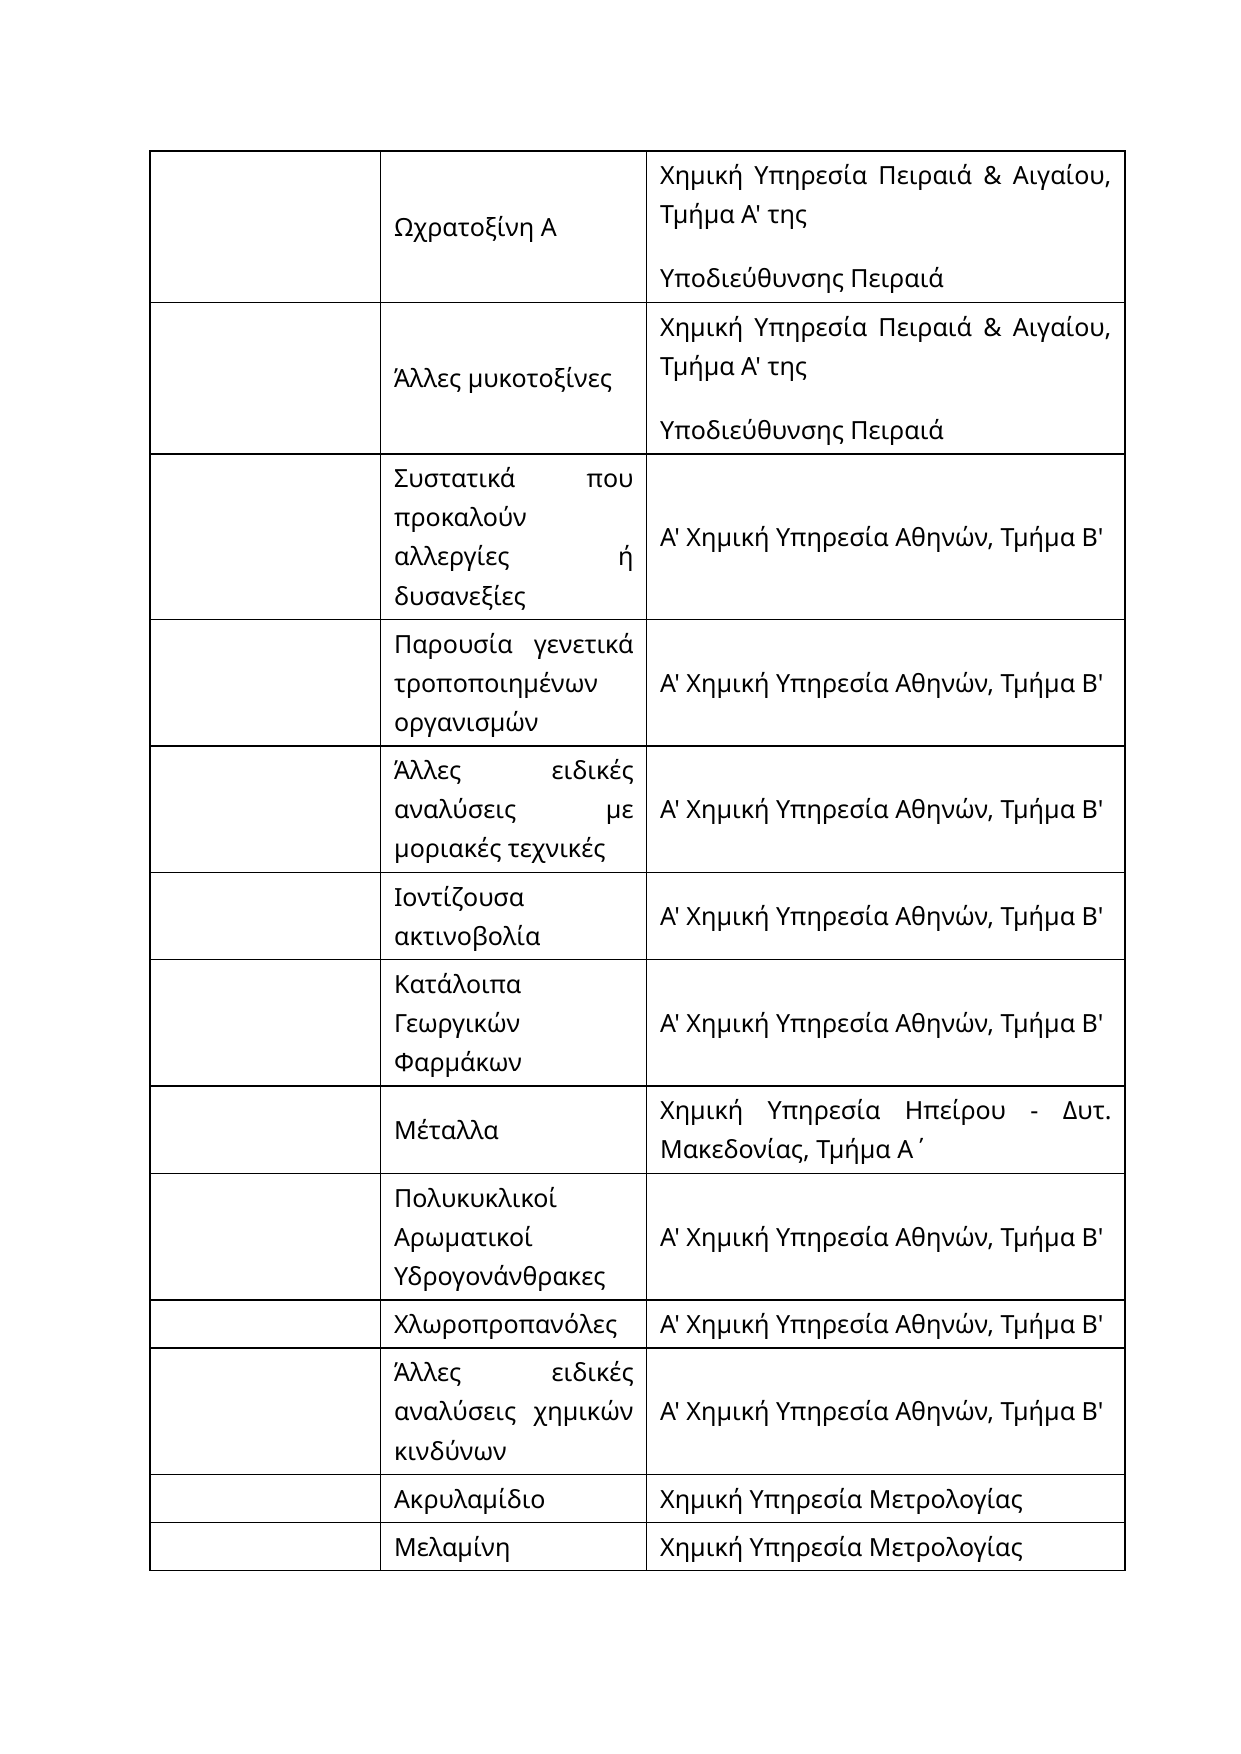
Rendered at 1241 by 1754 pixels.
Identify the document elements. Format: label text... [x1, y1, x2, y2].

table_cell Α' Χημική Υπηρεσία Αθηνών, Τμήμα Β' [647, 1349, 1124, 1473]
table_cell Α' Χημική Υπηρεσία Αθηνών, Τμήμα Β' [647, 1174, 1124, 1299]
table_cell Παρουσία γενετικά τροποποιημένων οργανισμών [381, 620, 646, 745]
table_cell [151, 747, 380, 871]
table_cell Χλωροπροπανόλες [381, 1301, 646, 1347]
table_cell Άλλες μυκοτοξίνες [381, 303, 646, 453]
table_cell Ακρυλαμίδιο [381, 1475, 646, 1522]
table_cell [151, 1523, 380, 1570]
table_cell Α' Χημική Υπηρεσία Αθηνών, Τμήμα Β' [647, 873, 1124, 959]
table_cell Άλλες ειδικές αναλύσεις με μοριακές τεχνικές [381, 747, 646, 871]
table_cell Πολυκυκλικοί Αρωματικοί Υδρογονάνθρακες [381, 1174, 646, 1299]
table_cell Κατάλοιπα Γεωργικών Φαρμάκων [381, 960, 646, 1085]
table_cell [151, 1349, 380, 1473]
table_cell [151, 620, 380, 745]
table_cell [151, 303, 380, 453]
table_cell [151, 1475, 380, 1522]
table_cell Χημική Υπηρεσία Μετρολογίας [647, 1475, 1124, 1522]
table_cell [151, 960, 380, 1085]
table_cell [151, 1301, 380, 1347]
table_cell Άλλες ειδικές αναλύσεις χημικών κινδύνων [381, 1349, 646, 1473]
table_cell Χημική Υπηρεσία Μετρολογίας [647, 1523, 1124, 1570]
table_cell Μελαμίνη [381, 1523, 646, 1570]
table_cell Συστατικά που προκαλούν αλλεργίες ή δυσανεξίες [381, 455, 646, 618]
table_cell Α' Χημική Υπηρεσία Αθηνών, Τμήμα Β' [647, 1301, 1124, 1347]
table_cell Ωχρατοξίνη Α [381, 152, 646, 301]
table_cell Χημική Υπηρεσία Πειραιά & Αιγαίου, Τμήμα Α' της Υποδιεύθυνσης Πειραιά [647, 152, 1124, 301]
table_cell Α' Χημική Υπηρεσία Αθηνών, Τμήμα Β' [647, 455, 1124, 618]
table_cell Ιοντίζουσα ακτινοβολία [381, 873, 646, 959]
table_cell Α' Χημική Υπηρεσία Αθηνών, Τμήμα Β' [647, 747, 1124, 871]
table_cell Μέταλλα [381, 1087, 646, 1172]
table_cell [151, 152, 380, 301]
table_cell Α' Χημική Υπηρεσία Αθηνών, Τμήμα Β' [647, 960, 1124, 1085]
table_cell [151, 1174, 380, 1299]
table_cell [151, 873, 380, 959]
table_cell Χημική Υπηρεσία Ηπείρου - Δυτ. Μακεδονίας, Τμήμα Α΄ [647, 1087, 1124, 1172]
table_cell [151, 455, 380, 618]
table_cell [151, 1087, 380, 1172]
table_cell Α' Χημική Υπηρεσία Αθηνών, Τμήμα Β' [647, 620, 1124, 745]
table_cell Χημική Υπηρεσία Πειραιά & Αιγαίου, Τμήμα Α' της Υποδιεύθυνσης Πειραιά [647, 303, 1124, 453]
